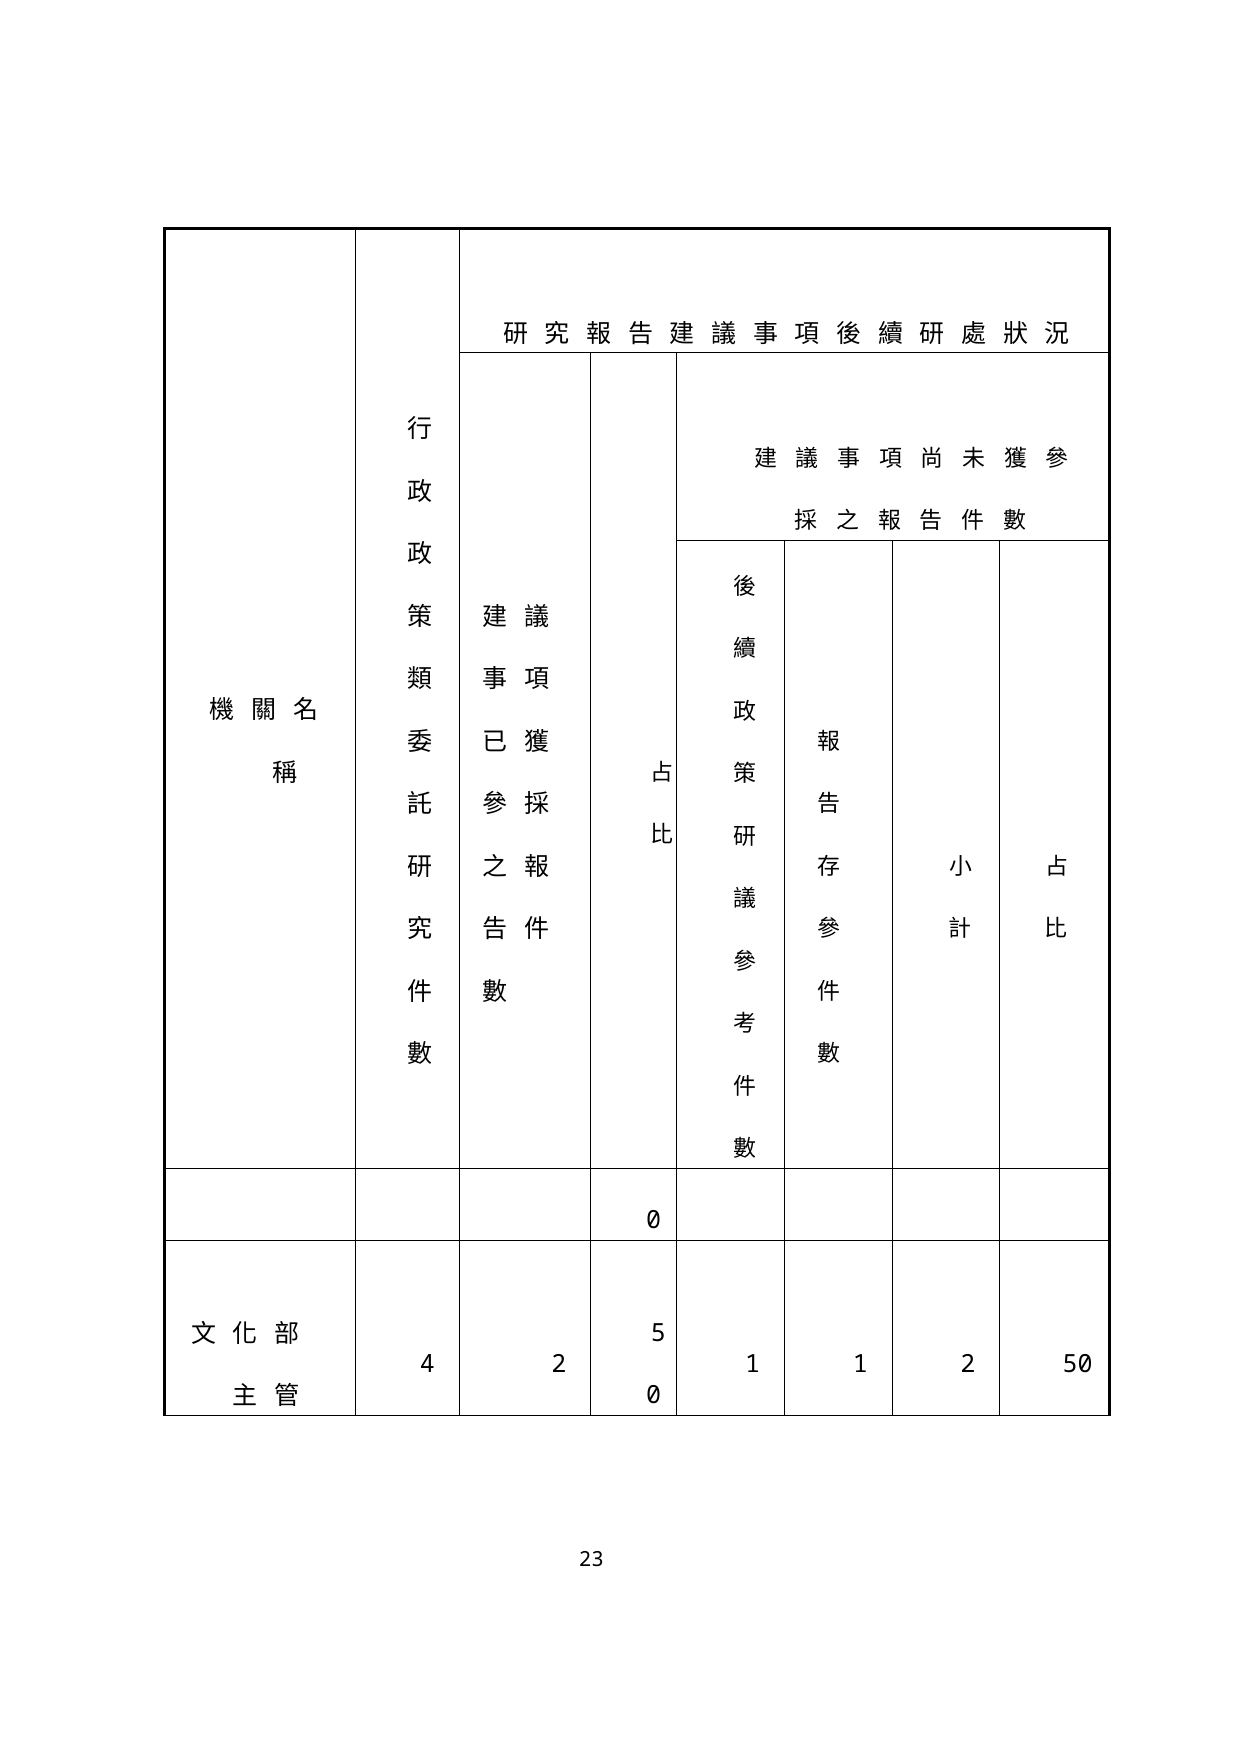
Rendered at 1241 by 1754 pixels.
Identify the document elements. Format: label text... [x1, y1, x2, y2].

table_cell 占比 [1000, 541, 1108, 1168]
table_cell 後續政策研議參考件數 [677, 541, 784, 1168]
table_cell [356, 1169, 459, 1240]
table_header 行政政策類委託研究件數 [356, 230, 459, 1168]
table_header 研究報告建議事項後續研處狀況 [460, 230, 1108, 352]
table_cell 報告存參件數 [785, 541, 892, 1168]
table_cell [893, 1169, 999, 1240]
table_cell [677, 1169, 784, 1240]
table_cell 1 [677, 1241, 784, 1415]
table_cell 小計 [893, 541, 999, 1168]
table_cell [166, 1169, 355, 1240]
table_cell 4 [356, 1241, 459, 1415]
table_cell - [785, 1169, 892, 1240]
table_cell 50 [1000, 1241, 1108, 1415]
table_cell 建議事項尚未獲參採之報告件數 [677, 353, 1108, 540]
table_cell 占比 [591, 353, 676, 1168]
table_cell [1000, 1169, 1108, 1240]
table_cell 文化部主管 [166, 1241, 355, 1415]
table_header 機關名稱 [166, 230, 355, 1168]
table_cell 50 [591, 1241, 676, 1415]
table_cell 0 [591, 1169, 676, 1240]
table_cell [460, 1169, 590, 1240]
table_cell 建議事項已獲參採之報告件數 [460, 353, 590, 1168]
table_cell 2 [460, 1241, 590, 1415]
table_cell 1 [785, 1241, 892, 1415]
table_cell 2 [893, 1241, 999, 1415]
